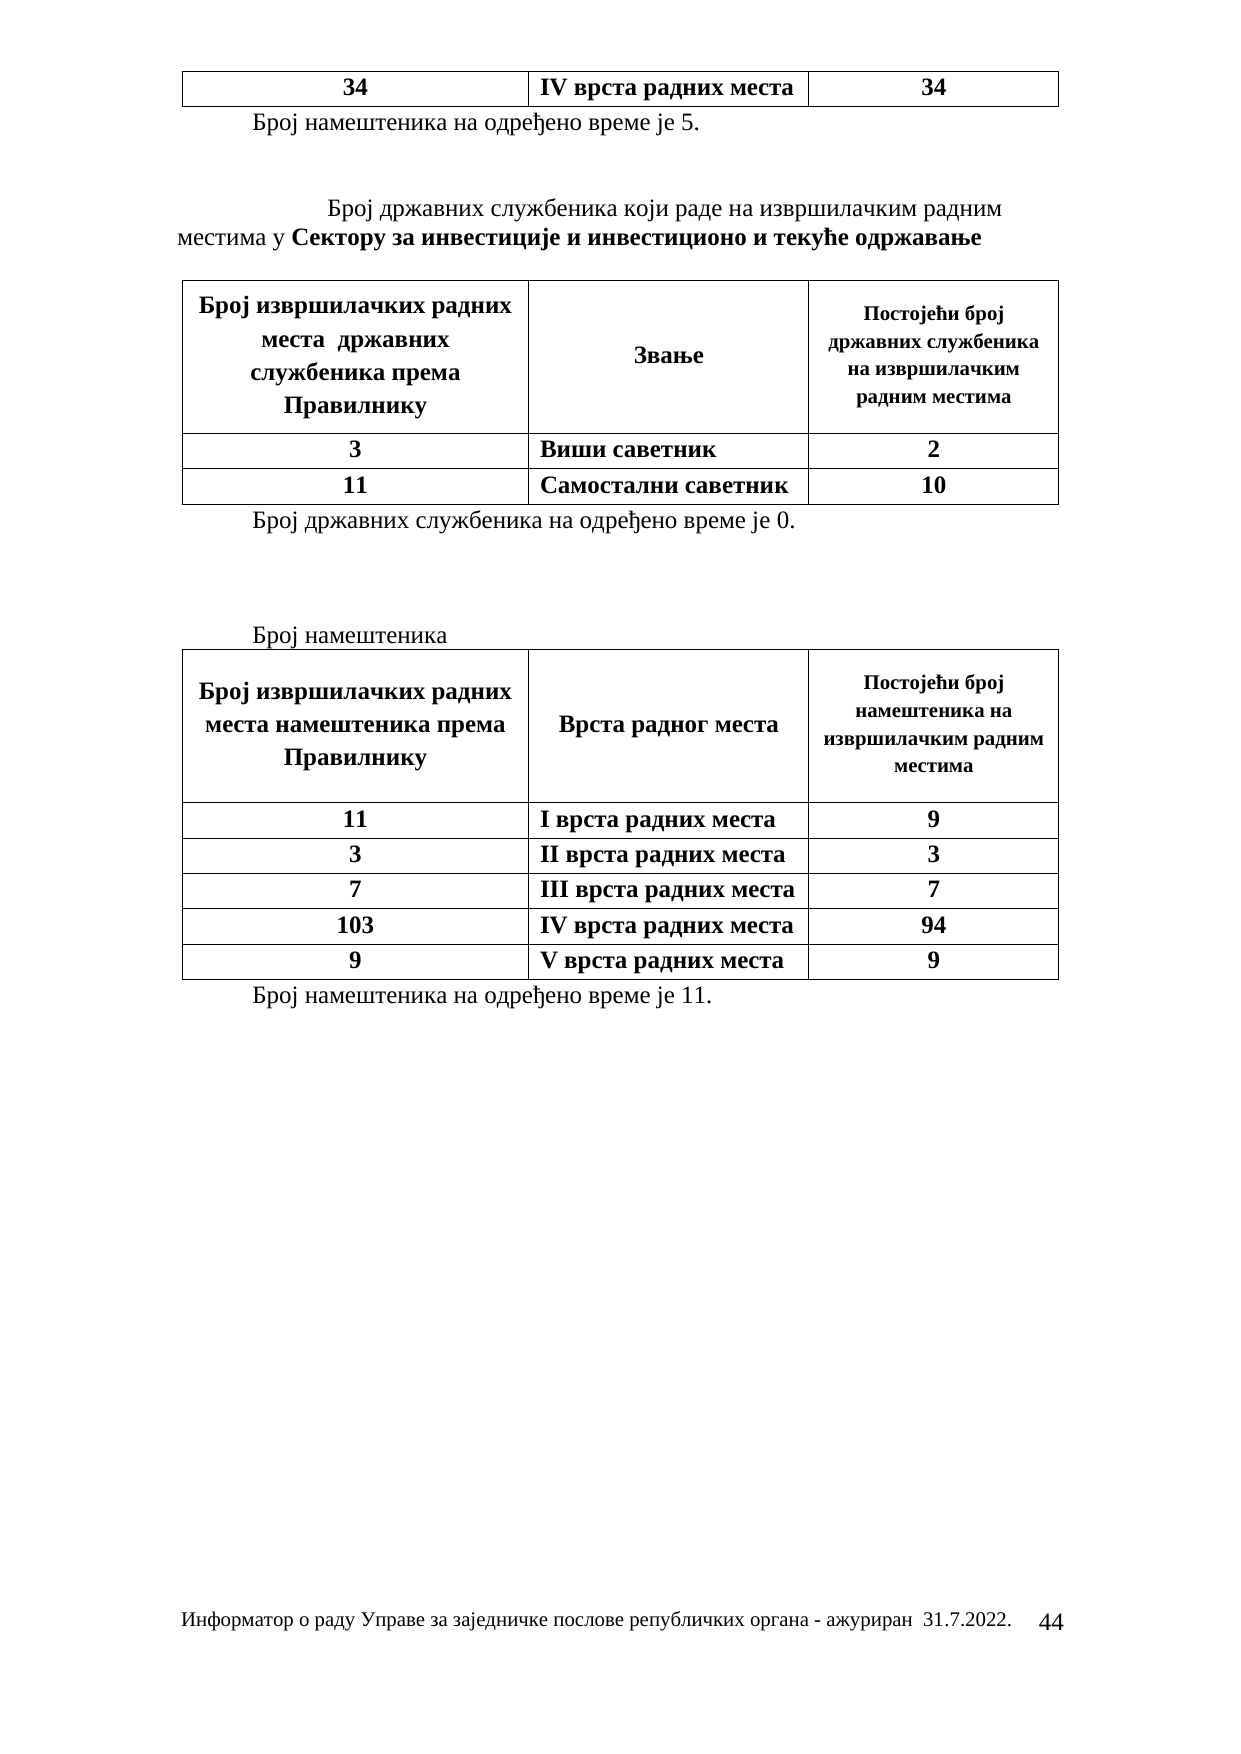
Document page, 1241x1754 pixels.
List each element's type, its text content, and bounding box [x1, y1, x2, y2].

table_cell Виши саветник [529, 434, 808, 468]
table_cell I врста радних места [529, 803, 808, 837]
table_header Број извршилачких радних места државних службеника према Правилнику [183, 281, 528, 433]
text Број намештеника на одређено време је 5. [177, 107, 1063, 136]
table_header Постојећи број државних службеника на извршилачким радним местима [809, 281, 1058, 433]
text Број намештeника на одређено време је 11. [177, 980, 1063, 1009]
text Број државних службеника на одређено време је 0. [177, 505, 1063, 533]
text Број државних службеника који раде на извршилачким радним местима у Сектору за инвестиције и инвестиционо и текуће одржавање [177, 193, 1063, 251]
table_cell 34 [809, 72, 1058, 106]
table_cell V врста радних места [529, 945, 808, 979]
table_cell 9 [183, 945, 528, 979]
table_cell 2 [809, 434, 1058, 468]
table_cell 7 [183, 874, 528, 908]
table_cell III врста радних места [529, 874, 808, 908]
table_cell 11 [183, 803, 528, 837]
table_cell 7 [809, 874, 1058, 908]
table_header Звање [529, 281, 808, 433]
text Број намештеника [177, 620, 1063, 648]
table_cell Самостални саветник [529, 469, 808, 504]
table_cell 103 [183, 909, 528, 944]
table_cell 34 [183, 72, 528, 106]
table_header Постојећи број намештеника на извршилачким радним местима [809, 650, 1058, 802]
table_header Врста радног места [529, 650, 808, 802]
table_cell 10 [809, 469, 1058, 504]
table_cell 3 [183, 434, 528, 468]
table_cell 94 [809, 909, 1058, 944]
table_header Број извршилачких радних места намештеника према Правилнику [183, 650, 528, 802]
table_cell 11 [183, 469, 528, 504]
table_cell II врста радних места [529, 839, 808, 873]
table_cell IV врста радних места [529, 72, 808, 106]
table_cell 9 [809, 945, 1058, 979]
table_cell 3 [809, 839, 1058, 873]
table_cell 9 [809, 803, 1058, 837]
table_cell IV врста радних места [529, 909, 808, 944]
table_cell 3 [183, 839, 528, 873]
